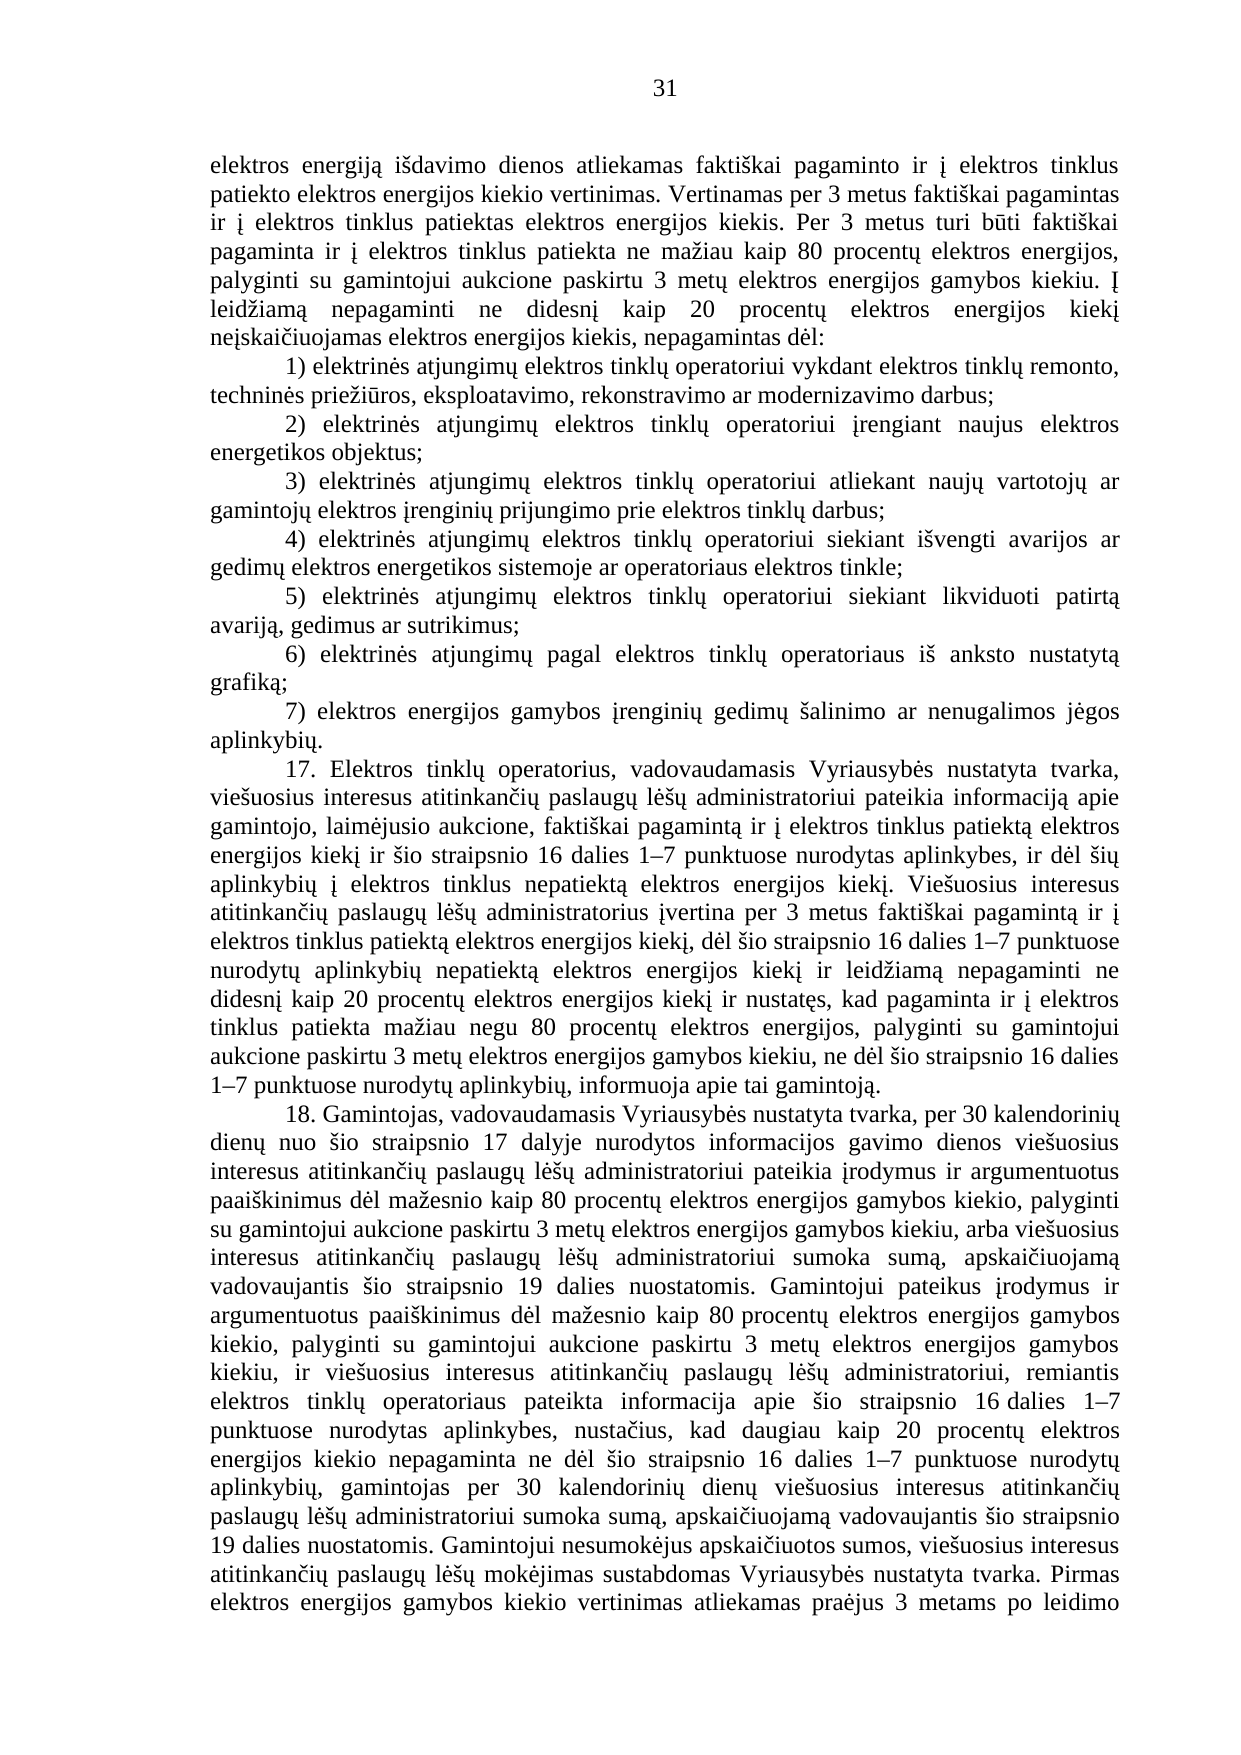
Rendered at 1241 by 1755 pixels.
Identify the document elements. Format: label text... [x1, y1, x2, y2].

text 7) elektros energijos gamybos įrenginių gedimų šalinimo ar nenugalimos jėgos aplinkybių. [210, 696, 1120, 754]
text 6) elektrinės atjungimų pagal elektros tinklų operatoriaus iš anksto nustatytą grafiką; [210, 639, 1120, 696]
text 5) elektrinės atjungimų elektros tinklų operatoriui siekiant likviduoti patirtą avariją, gedimus ar sutrikimus; [210, 581, 1120, 639]
text 3) elektrinės atjungimų elektros tinklų operatoriui atliekant naujų vartotojų ar gamintojų elektros įrenginių prijungimo prie elektros tinklų darbus; [210, 466, 1120, 524]
text 2) elektrinės atjungimų elektros tinklų operatoriui įrengiant naujus elektros energetikos objektus; [210, 409, 1120, 466]
text 17. Elektros tinklų operatorius, vadovaudamasis Vyriausybės nustatyta tvarka, viešuosius interesus atitinkančių paslaugų lėšų administratoriui pateikia informaciją apie gamintojo, laimėjusio aukcione, faktiškai pagamintą ir į elektros tinklus patiektą elektros energijos kiekį ir šio straipsnio 16 dalies 1–7 punktuose nurodytas aplinkybes, ir dėl šių aplinkybių į elektros tinklus nepatiektą elektros energijos kiekį. Viešuosius interesus atitinkančių paslaugų lėšų administratorius įvertina per 3 metus faktiškai pagamintą ir į elektros tinklus patiektą elektros energijos kiekį, dėl šio straipsnio 16 dalies 1–7 punktuose nurodytų aplinkybių nepatiektą elektros energijos kiekį ir leidžiamą nepagaminti ne didesnį kaip 20 procentų elektros energijos kiekį ir nustatęs, kad pagaminta ir į elektros tinklus patiekta mažiau negu 80 procentų elektros energijos, palyginti su gamintojui aukcione paskirtu 3 metų elektros energijos gamybos kiekiu, ne dėl šio straipsnio 16 dalies 1–7 punktuose nurodytų aplinkybių, informuoja apie tai gamintoją. [210, 754, 1120, 1099]
text 1) elektrinės atjungimų elektros tinklų operatoriui vykdant elektros tinklų remonto, techninės priežiūros, eksploatavimo, rekonstravimo ar modernizavimo darbus; [210, 351, 1120, 409]
text 4) elektrinės atjungimų elektros tinklų operatoriui siekiant išvengti avarijos ar gedimų elektros energetikos sistemoje ar operatoriaus elektros tinkle; [210, 524, 1120, 581]
text elektros energiją išdavimo dienos atliekamas faktiškai pagaminto ir į elektros tinklus patiekto elektros energijos kiekio vertinimas. Vertinamas per 3 metus faktiškai pagamintas ir į elektros tinklus patiektas elektros energijos kiekis. Per 3 metus turi būti faktiškai pagaminta ir į elektros tinklus patiekta ne mažiau kaip 80 procentų elektros energijos, palyginti su gamintojui aukcione paskirtu 3 metų elektros energijos gamybos kiekiu. Į leidžiamą nepagaminti ne didesnį kaip 20 procentų elektros energijos kiekį neįskaičiuojamas elektros energijos kiekis, nepagamintas dėl: [210, 150, 1120, 351]
text 18. Gamintojas, vadovaudamasis Vyriausybės nustatyta tvarka, per 30 kalendorinių dienų nuo šio straipsnio 17 dalyje nurodytos informacijos gavimo dienos viešuosius interesus atitinkančių paslaugų lėšų administratoriui pateikia įrodymus ir argumentuotus paaiškinimus dėl mažesnio kaip 80 procentų elektros energijos gamybos kiekio, palyginti su gamintojui aukcione paskirtu 3 metų elektros energijos gamybos kiekiu, arba viešuosius interesus atitinkančių paslaugų lėšų administratoriui sumoka sumą, apskaičiuojamą vadovaujantis šio straipsnio 19 dalies nuostatomis. Gamintojui pateikus įrodymus ir argumentuotus paaiškinimus dėl mažesnio kaip 80 procentų elektros energijos gamybos kiekio, palyginti su gamintojui aukcione paskirtu 3 metų elektros energijos gamybos kiekiu, ir viešuosius interesus atitinkančių paslaugų lėšų administratoriui, remiantis elektros tinklų operatoriaus pateikta informacija apie šio straipsnio 16 dalies 1–7 punktuose nurodytas aplinkybes, nustačius, kad daugiau kaip 20 procentų elektros energijos kiekio nepagaminta ne dėl šio straipsnio 16 dalies 1–7 punktuose nurodytų aplinkybių, gamintojas per 30 kalendorinių dienų viešuosius interesus atitinkančių paslaugų lėšų administratoriui sumoka sumą, apskaičiuojamą vadovaujantis šio straipsnio 19 dalies nuostatomis. Gamintojui nesumokėjus apskaičiuotos sumos, viešuosius interesus atitinkančių paslaugų lėšų mokėjimas sustabdomas Vyriausybės nustatyta tvarka. Pirmas elektros energijos gamybos kiekio vertinimas atliekamas praėjus 3 metams po leidimo [210, 1099, 1120, 1616]
